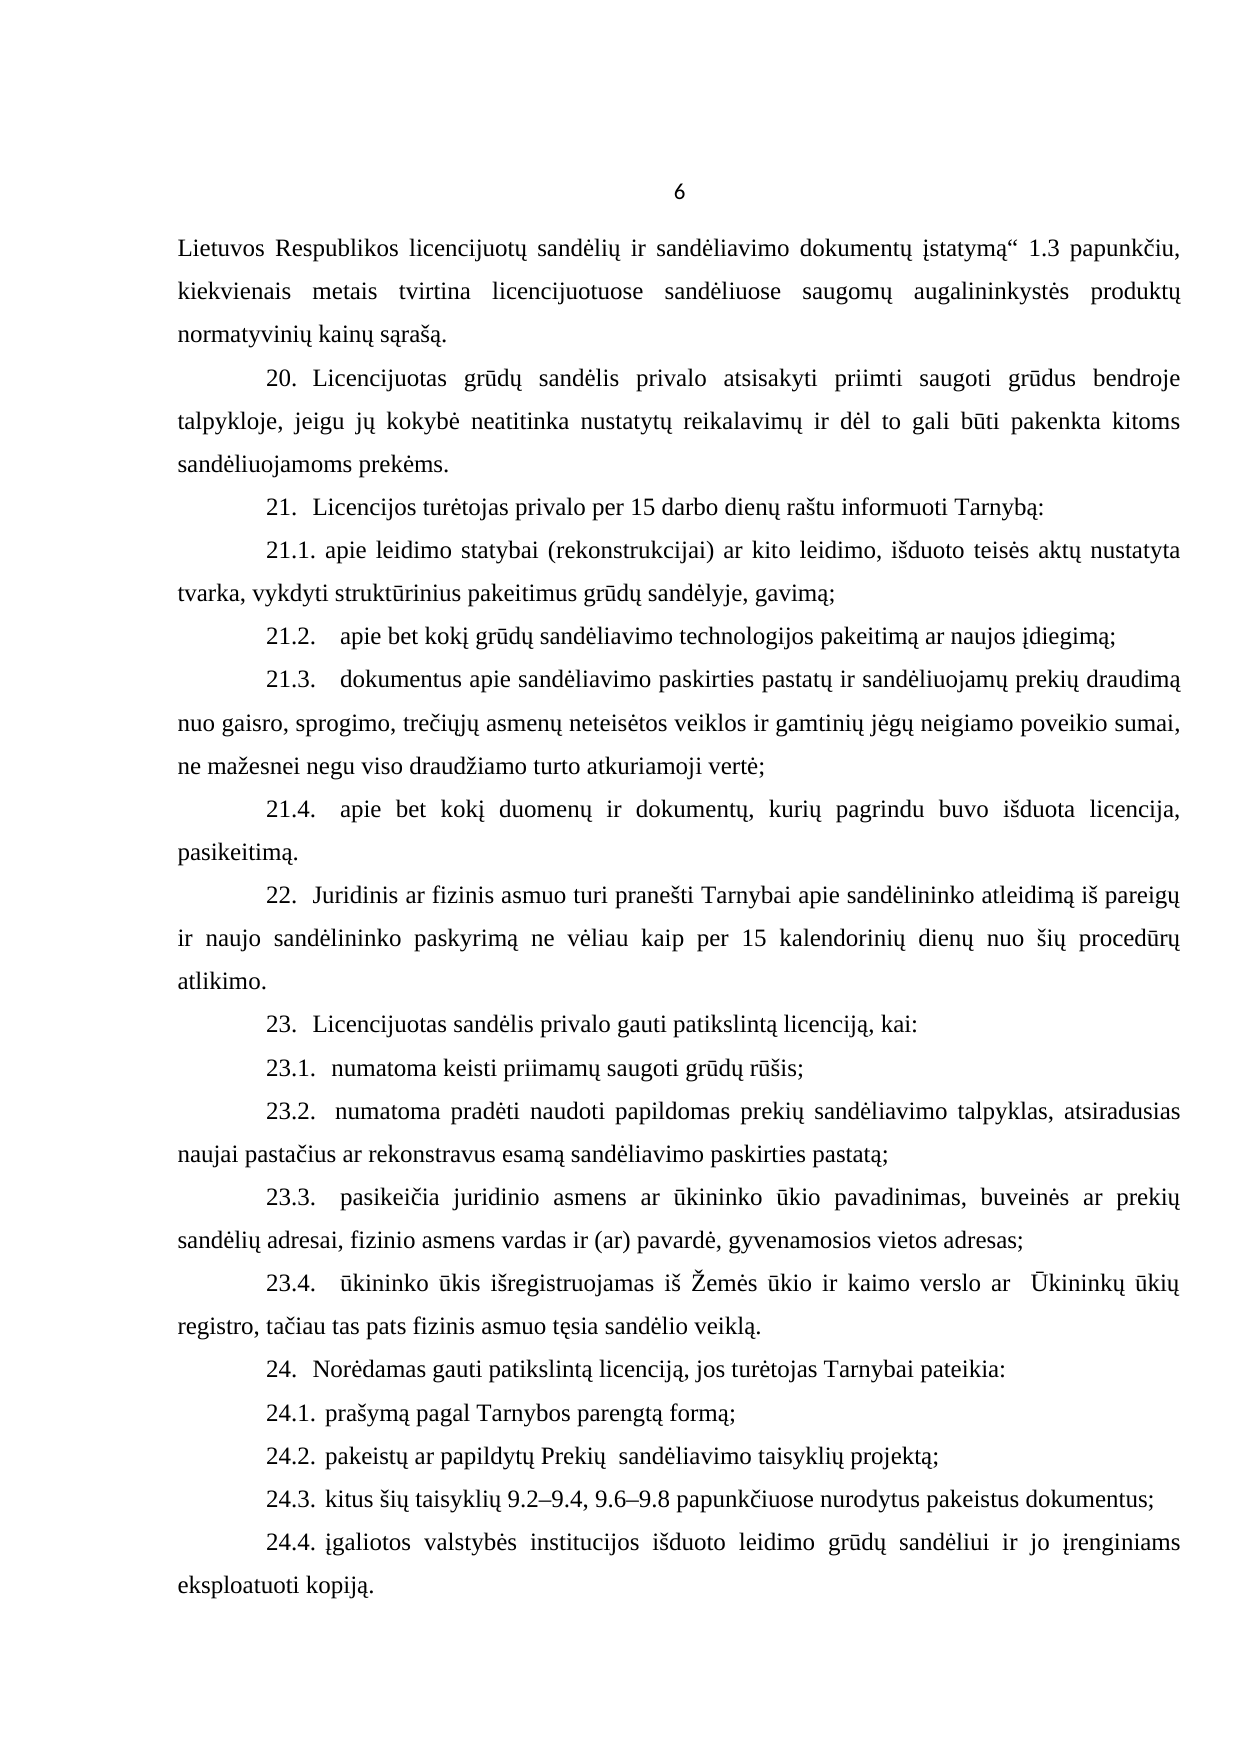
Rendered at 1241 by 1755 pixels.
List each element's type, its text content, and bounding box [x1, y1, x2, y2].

text 23.1. numatoma keisti priimamų saugoti grūdų rūšis; [177, 1053, 1181, 1081]
text 21.4. apie bet kokį duomenų ir dokumentų, kurių pagrindu buvo išduota licencija, pasikeitimą. [177, 794, 1181, 866]
text 24.4. įgaliotos valstybės institucijos išduoto leidimo grūdų sandėliui ir jo įrenginiams eksploatuoti kopiją. [177, 1527, 1181, 1599]
text 20. Licencijuotas grūdų sandėlis privalo atsisakyti priimti saugoti grūdus bendroje talpykloje, jeigu jų kokybė neatitinka nustatytų reikalavimų ir dėl to gali būti pakenkta kitoms sandėliuojamoms prekėms. [177, 363, 1181, 478]
text 21.1. apie leidimo statybai (rekonstrukcijai) ar kito leidimo, išduoto teisės aktų nustatyta tvarka, vykdyti struktūrinius pakeitimus grūdų sandėlyje, gavimą; [177, 535, 1181, 607]
text 24.2. pakeistų ar papildytų Prekių sandėliavimo taisyklių projektą; [177, 1441, 1181, 1469]
text 23. Licencijuotas sandėlis privalo gauti patikslintą licenciją, kai: [177, 1009, 1181, 1038]
text 22. Juridinis ar fizinis asmuo turi pranešti Tarnybai apie sandėlininko atleidimą iš pareigų ir naujo sandėlininko paskyrimą ne vėliau kaip per 15 kalendorinių dienų nuo šių procedūrų atlikimo. [177, 880, 1181, 995]
text 24.1. prašymą pagal Tarnybos parengtą formą; [177, 1398, 1181, 1426]
text 24. Norėdamas gauti patikslintą licenciją, jos turėtojas Tarnybai pateikia: [177, 1354, 1181, 1383]
text 24.3. kitus šių taisyklių 9.2‒9.4, 9.6‒9.8 papunkčiuose nurodytus pakeistus dokumentus; [177, 1484, 1181, 1513]
text 21.2. apie bet kokį grūdų sandėliavimo technologijos pakeitimą ar naujos įdiegimą; [177, 621, 1181, 650]
text 23.2. numatoma pradėti naudoti papildomas prekių sandėliavimo talpyklas, atsiradusias naujai pastačius ar rekonstravus esamą sandėliavimo paskirties pastatą; [177, 1096, 1181, 1168]
text 23.3. pasikeičia juridinio asmens ar ūkininko ūkio pavadinimas, buveinės ar prekių sandėlių adresai, fizinio asmens vardas ir (ar) pavardė, gyvenamosios vietos adresas; [177, 1182, 1181, 1254]
text 21. Licencijos turėtojas privalo per 15 darbo dienų raštu informuoti Tarnybą: [177, 492, 1181, 521]
text 23.4. ūkininko ūkis išregistruojamas iš Žemės ūkio ir kaimo verslo ar Ūkininkų ūkių registro, tačiau tas pats fizinis asmuo tęsia sandėlio veiklą. [177, 1268, 1181, 1340]
text Lietuvos Respublikos licencijuotų sandėlių ir sandėliavimo dokumentų įstatymą“ 1.3 papunkčiu, kiekvienais metais tvirtina licencijuotuose sandėliuose saugomų augalininkystės produktų normatyvinių kainų sąrašą. [177, 233, 1181, 348]
text 21.3. dokumentus apie sandėliavimo paskirties pastatų ir sandėliuojamų prekių draudimą nuo gaisro, sprogimo, trečiųjų asmenų neteisėtos veiklos ir gamtinių jėgų neigiamo poveikio sumai, ne mažesnei negu viso draudžiamo turto atkuriamoji vertė; [177, 664, 1181, 779]
